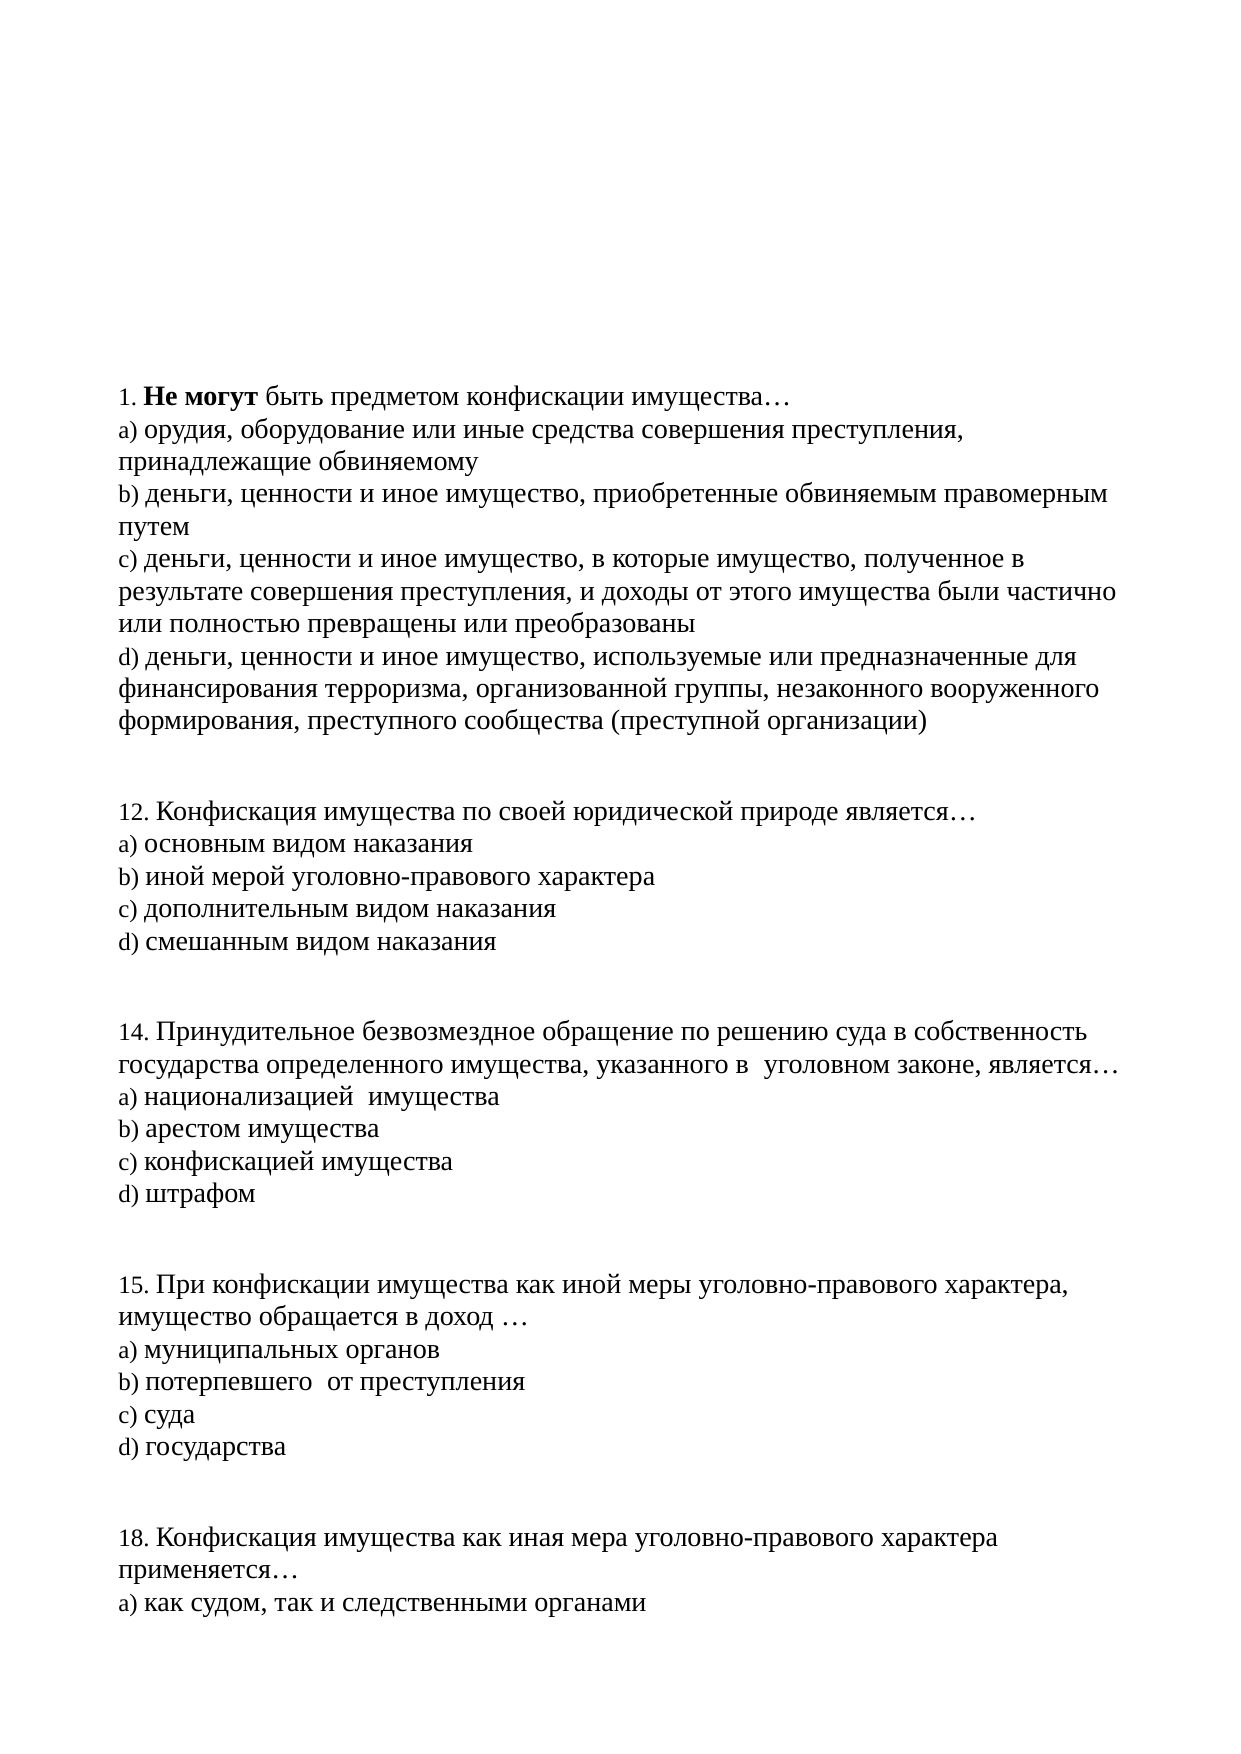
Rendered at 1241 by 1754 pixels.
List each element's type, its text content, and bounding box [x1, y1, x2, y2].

text 18. Конфискация имущества как иная мера уголовно-правового характера применяется… a) как судом, так и следственными органами [118, 1520, 1122, 1617]
text 12. Конфискация имущества по своей юридической природе является… a) основным видом наказания b) иной мерой уголовно-правового характера c) дополнительным видом наказания d) смешанным видом наказания [118, 794, 1122, 956]
text 1. Не могут быть предметом конфискации имущества… a) орудия, оборудование или иные средства совершения преступления, принадлежащие обвиняемому b) деньги, ценности и иное имущество, приобретенные обвиняемым правомерным путем c) деньги, ценности и иное имущество, в которые имущество, полученное в результате совершения преступления, и доходы от этого имущества были частично или полностью превращены или преобразованы d) деньги, ценности и иное имущество, используемые или предназначенные для финансирования терроризма, организованной группы, незаконного вооруженного формирования, преступного сообщества (преступной организации) [118, 379, 1122, 736]
text 15. При конфискации имущества как иной меры уголовно-правового характера, имущество обращается в доход … a) муниципальных органов b) потерпевшего от преступления c) суда d) государства [118, 1267, 1122, 1461]
text 14. Принудительное безвозмездное обращение по решению суда в собственность государства определенного имущества, указанного в уголовном законе, является… a) национализацией имущества b) арестом имущества c) конфискацией имущества d) штрафом [118, 1014, 1122, 1209]
